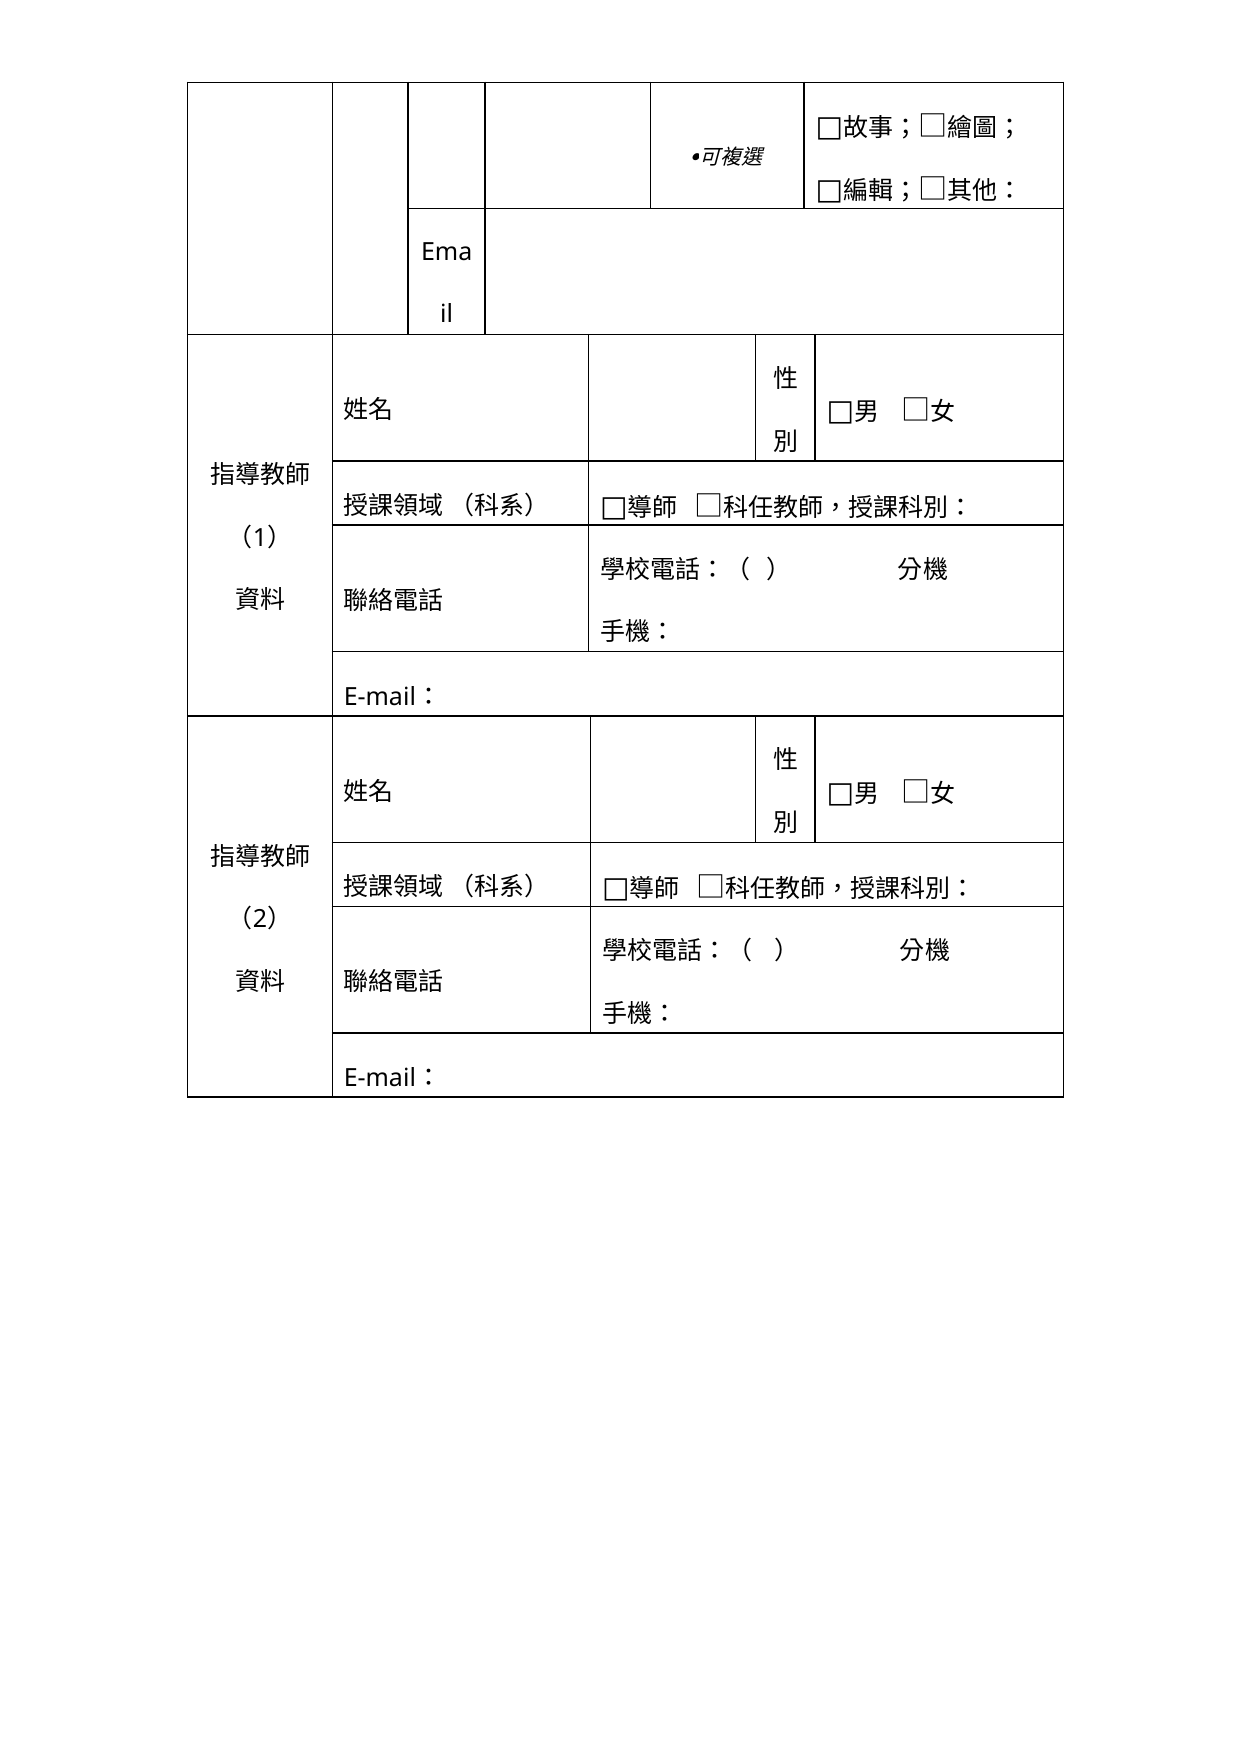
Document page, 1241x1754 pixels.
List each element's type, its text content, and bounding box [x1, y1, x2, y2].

table_cell E-mail： [333, 652, 1063, 715]
table_cell □男 □女 [816, 717, 1063, 841]
table_cell [486, 209, 1063, 334]
table_cell 授課領域 （科系） [333, 462, 588, 524]
table_cell 指導教師（2） 資料 [188, 717, 332, 1096]
table_cell [591, 717, 755, 841]
table_cell □故事；□繪圖； □編輯；□其他： [805, 83, 1063, 208]
table_cell 可複選 [651, 83, 803, 208]
table_cell □導師 □科任教師，授課科別： [591, 843, 1063, 906]
table_cell [333, 83, 407, 334]
table_cell [409, 83, 484, 208]
table_cell 姓名 [333, 335, 588, 460]
table_cell 指導教師（1） 資料 [188, 335, 332, 715]
table_cell 姓名 [333, 717, 590, 841]
table_cell 性別 [756, 717, 814, 841]
table_cell [188, 83, 332, 334]
table_cell 性別 [756, 335, 814, 460]
table_cell 授課領域 （科系） [333, 843, 590, 906]
table_cell □導師 □科任教師，授課科別： [589, 462, 1063, 524]
table_cell □男 □女 [816, 335, 1063, 460]
table_cell [589, 335, 755, 460]
table_cell 學校電話：（ ） 分機 手機： [589, 526, 1063, 651]
table_cell 聯絡電話 [333, 526, 588, 651]
table_cell Email [409, 209, 484, 334]
table_cell 學校電話：（ ） 分機 手機： [591, 907, 1063, 1032]
table_cell [486, 83, 650, 208]
table_cell E-mail： [333, 1034, 1063, 1096]
table_cell 聯絡電話 [333, 907, 590, 1032]
